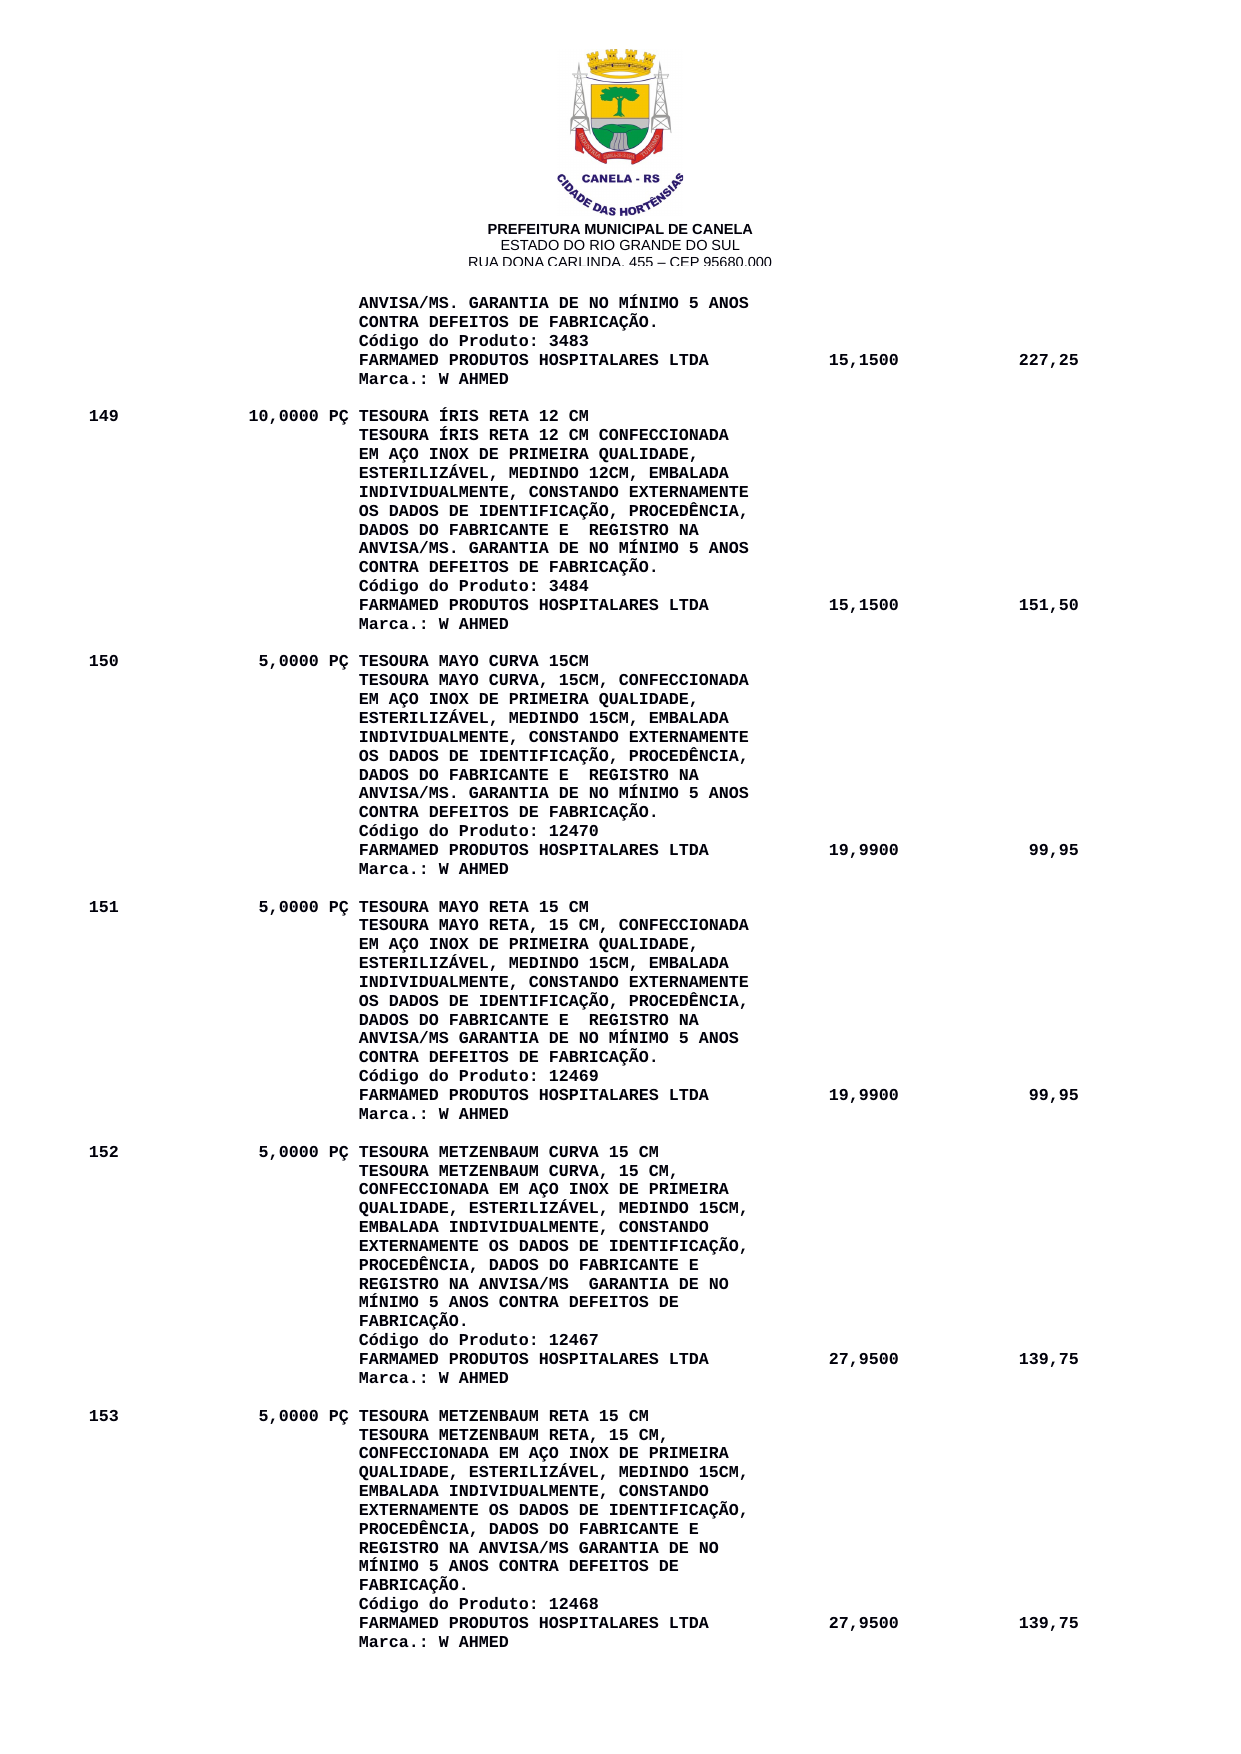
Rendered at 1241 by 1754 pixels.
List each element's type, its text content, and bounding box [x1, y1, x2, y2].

picture [557, 49, 684, 216]
text ANVISA/MS. GARANTIA DE NO MÍNIMO 5 ANOS CONTRA DEFEITOS DE FABRICAÇÃO. Código do Produto: 3483 FARMAMED PRODUTOS HOSPITALARES LTDA 15,1500 227,25 Marca.: W AHMED 149 10,0000 PÇ TESOURA ÍRIS RETA 12 CM TESOURA ÍRIS RETA 12 CM CONFECCIONADA EM AÇO INOX DE PRIMEIRA QUALIDADE, ESTERILIZÁVEL, MEDINDO 12CM, EMBALADA INDIVIDUALMENTE, CONSTANDO EXTERNAMENTE OS DADOS DE IDENTIFICAÇÃO, PROCEDÊNCIA, DADOS DO FABRICANTE E REGISTRO NA ANVISA/MS. GARANTIA DE NO MÍNIMO 5 ANOS CONTRA DEFEITOS DE FABRICAÇÃO. Código do Produto: 3484 FARMAMED PRODUTOS HOSPITALARES LTDA 15,1500 151,50 Marca.: W AHMED 150 5,0000 PÇ TESOURA MAYO CURVA 15CM TESOURA MAYO CURVA, 15CM, CONFECCIONADA EM AÇO INOX DE PRIMEIRA QUALIDADE, ESTERILIZÁVEL, MEDINDO 15CM, EMBALADA INDIVIDUALMENTE, CONSTANDO EXTERNAMENTE OS DADOS DE IDENTIFICAÇÃO, PROCEDÊNCIA, DADOS DO FABRICANTE E REGISTRO NA ANVISA/MS. GARANTIA DE NO MÍNIMO 5 ANOS CONTRA DEFEITOS DE FABRICAÇÃO. Código do Produto: 12470 FARMAMED PRODUTOS HOSPITALARES LTDA 19,9900 99,95 Marca.: W AHMED 151 5,0000 PÇ TESOURA MAYO RETA 15 CM TESOURA MAYO RETA, 15 CM, CONFECCIONADA EM AÇO INOX DE PRIMEIRA QUALIDADE, ESTERILIZÁVEL, MEDINDO 15CM, EMBALADA INDIVIDUALMENTE, CONSTANDO EXTERNAMENTE OS DADOS DE IDENTIFICAÇÃO, PROCEDÊNCIA, DADOS DO FABRICANTE E REGISTRO NA ANVISA/MS GARANTIA DE NO MÍNIMO 5 ANOS CONTRA DEFEITOS DE FABRICAÇÃO. Código do Produto: 12469 FARMAMED PRODUTOS HOSPITALARES LTDA 19,9900 99,95 Marca.: W AHMED 152 5,0000 PÇ TESOURA METZENBAUM CURVA 15 CM TESOURA METZENBAUM CURVA, 15 CM, CONFECCIONADA EM AÇO INOX DE PRIMEIRA QUALIDADE, ESTERILIZÁVEL, MEDINDO 15CM, EMBALADA INDIVIDUALMENTE, CONSTANDO EXTERNAMENTE OS DADOS DE IDENTIFICAÇÃO, PROCEDÊNCIA, DADOS DO FABRICANTE E REGISTRO NA ANVISA/MS GARANTIA DE NO MÍNIMO 5 ANOS CONTRA DEFEITOS DE FABRICAÇÃO. Código do Produto: 12467 FARMAMED PRODUTOS HOSPITALARES LTDA 27,9500 139,75 Marca.: W AHMED 153 5,0000 PÇ TESOURA METZENBAUM RETA 15 CM TESOURA METZENBAUM RETA, 15 CM, CONFECCIONADA EM AÇO INOX DE PRIMEIRA QUALIDADE, ESTERILIZÁVEL, MEDINDO 15CM, EMBALADA INDIVIDUALMENTE, CONSTANDO EXTERNAMENTE OS DADOS DE IDENTIFICAÇÃO, PROCEDÊNCIA, DADOS DO FABRICANTE E REGISTRO NA ANVISA/MS GARANTIA DE NO MÍNIMO 5 ANOS CONTRA DEFEITOS DE FABRICAÇÃO. Código do Produto: 12468 FARMAMED PRODUTOS HOSPITALARES LTDA 27,9500 139,75 Marca.: W AHMED [88, 295, 1152, 1652]
